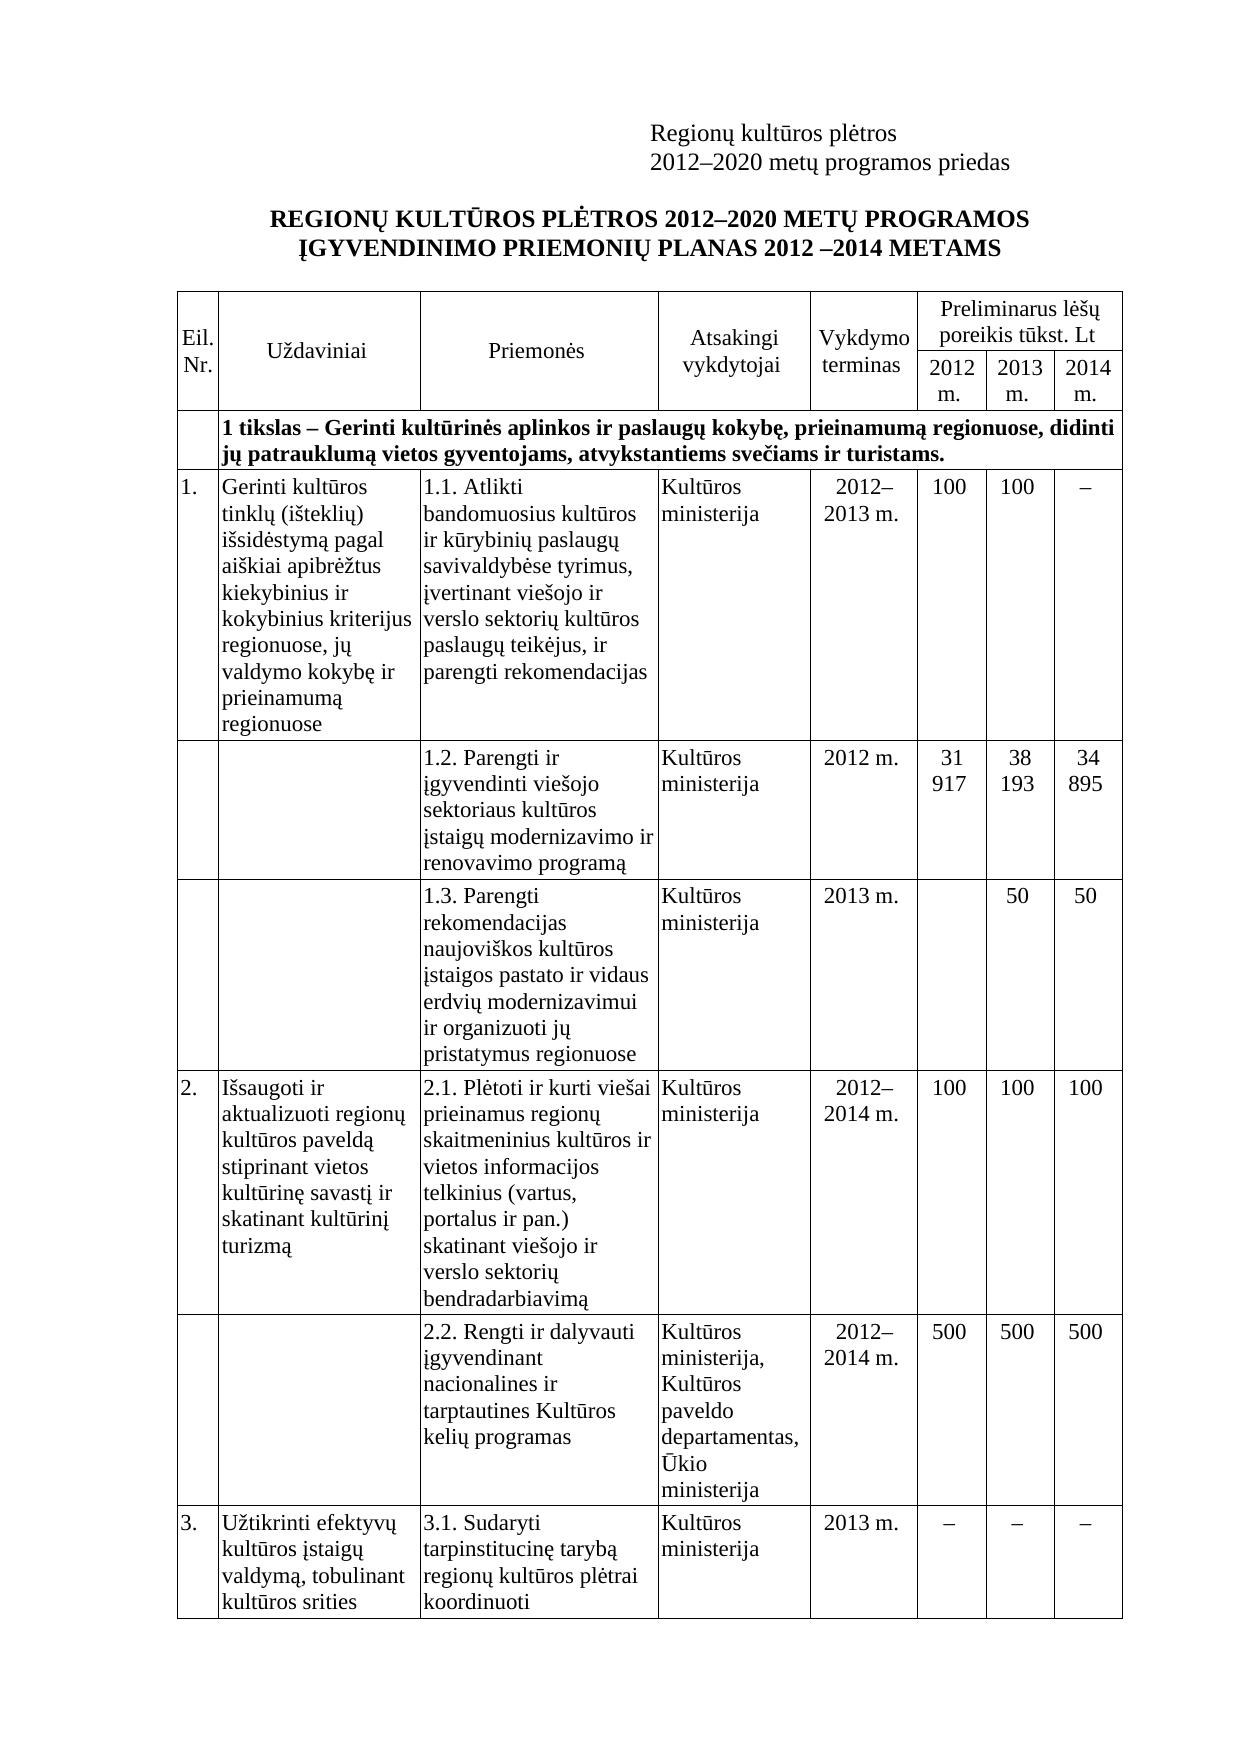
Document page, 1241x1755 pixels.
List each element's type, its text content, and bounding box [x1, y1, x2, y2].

text 2012–2020 metų programos priedas [650, 147, 1122, 176]
table_cell 2012–2014 m. [811, 1315, 917, 1505]
table_cell 500 [1055, 1315, 1122, 1505]
table_cell 2012 m. [811, 741, 917, 878]
table_cell 2013 m. [811, 880, 917, 1070]
table_header Eil. Nr. [178, 292, 218, 410]
table_cell 2. [178, 1071, 218, 1314]
table_cell Kultūros ministerija [659, 880, 810, 1070]
table_cell – [1055, 1506, 1122, 1617]
table_header Preliminarus lėšų poreikis tūkst. Lt [918, 292, 1122, 350]
table_cell – [918, 1506, 986, 1617]
table_cell 100 [1055, 1071, 1122, 1314]
table_cell 2013 m. [987, 351, 1054, 410]
table_cell 500 [918, 1315, 986, 1505]
table_cell [219, 1315, 420, 1505]
table_header Vykdymo terminas [811, 292, 917, 410]
table_cell Išsaugoti ir aktualizuoti regionų kultūros paveldą stiprinant vietos kultūrinę savastį ir skatinant kultūrinį turizmą [219, 1071, 420, 1314]
table_cell 3. [178, 1506, 218, 1617]
table_cell [178, 741, 218, 878]
table_cell Kultūros ministerija [659, 741, 810, 878]
table_cell 100 [987, 470, 1054, 740]
text REGIONŲ KULTŪROS PLĖTROS 2012–2020 METŲ PROGRAMOS ĮGYVENDINIMO PRIEMONIŲ PLANAS 2012 –2014 METAMS [177, 204, 1122, 262]
table_cell Gerinti kultūros tinklų (išteklių) išsidėstymą pagal aiškiai apibrėžtus kiekybinius ir kokybinius kriterijus regionuose, jų valdymo kokybę ir prieinamumą regionuose [219, 470, 420, 740]
table_header Uždaviniai [219, 292, 420, 410]
table_cell 2.2. Rengti ir dalyvauti įgyvendinant nacionalines ir tarptautines Kultūros kelių programas [421, 1315, 658, 1505]
table_cell 1. [178, 470, 218, 740]
table_cell 100 [918, 1071, 986, 1314]
table_cell 2012–2014 m. [811, 1071, 917, 1314]
table_cell [219, 741, 420, 878]
table_cell 2014 m. [1055, 351, 1122, 410]
table_cell 100 [918, 470, 986, 740]
table_cell Kultūros ministerija [659, 1506, 810, 1617]
table_cell 1.1. Atlikti bandomuosius kultūros ir kūrybinių paslaugų savivaldybėse tyrimus, įvertinant viešojo ir verslo sektorių kultūros paslaugų teikėjus, ir parengti rekomendacijas [421, 470, 658, 740]
table_cell Užtikrinti efektyvų kultūros įstaigų valdymą, tobulinant kultūros srities [219, 1506, 420, 1617]
table_cell 2012–2013 m. [811, 470, 917, 740]
table_cell [178, 411, 218, 469]
table_cell 3.1. Sudaryti tarpinstitucinę tarybą regionų kultūros plėtrai koordinuoti [421, 1506, 658, 1617]
table_cell 2013 m. [811, 1506, 917, 1617]
table_cell 50 [987, 880, 1054, 1070]
table_header Atsakingi vykdytojai [659, 292, 810, 410]
table_cell Kultūros ministerija [659, 1071, 810, 1314]
table_cell Kultūros ministerija, Kultūros paveldo departamentas, Ūkio ministerija [659, 1315, 810, 1505]
text Regionų kultūros plėtros [650, 118, 1122, 147]
table_cell 1.3. Parengti rekomendacijas naujoviškos kultūros įstaigos pastato ir vidaus erdvių modernizavimui ir organizuoti jų pristatymus regionuose [421, 880, 658, 1070]
table_cell – [987, 1506, 1054, 1617]
table_cell 1 tikslas – Gerinti kultūrinės aplinkos ir paslaugų kokybę, prieinamumą regionuose, didinti jų patrauklumą vietos gyventojams, atvykstantiems svečiams ir turistams. [219, 411, 1122, 469]
table_cell – [1055, 470, 1122, 740]
table_cell 2.1. Plėtoti ir kurti viešai prieinamus regionų skaitmeninius kultūros ir vietos informacijos telkinius (vartus, portalus ir pan.) skatinant viešojo ir verslo sektorių bendradarbiavimą [421, 1071, 658, 1314]
table_header Priemonės [421, 292, 658, 410]
table_cell 2012 m. [918, 351, 986, 410]
table_cell Kultūros ministerija [659, 470, 810, 740]
table_cell 34 895 [1055, 741, 1122, 878]
table_cell 38 193 [987, 741, 1054, 878]
table_cell 31 917 [918, 741, 986, 878]
table_cell [918, 880, 986, 1070]
table_cell [178, 880, 218, 1070]
table_cell 100 [987, 1071, 1054, 1314]
table_cell 1.2. Parengti ir įgyvendinti viešojo sektoriaus kultūros įstaigų modernizavimo ir renovavimo programą [421, 741, 658, 878]
table_cell 50 [1055, 880, 1122, 1070]
table_cell [178, 1315, 218, 1505]
table_cell [219, 880, 420, 1070]
table_cell 500 [987, 1315, 1054, 1505]
